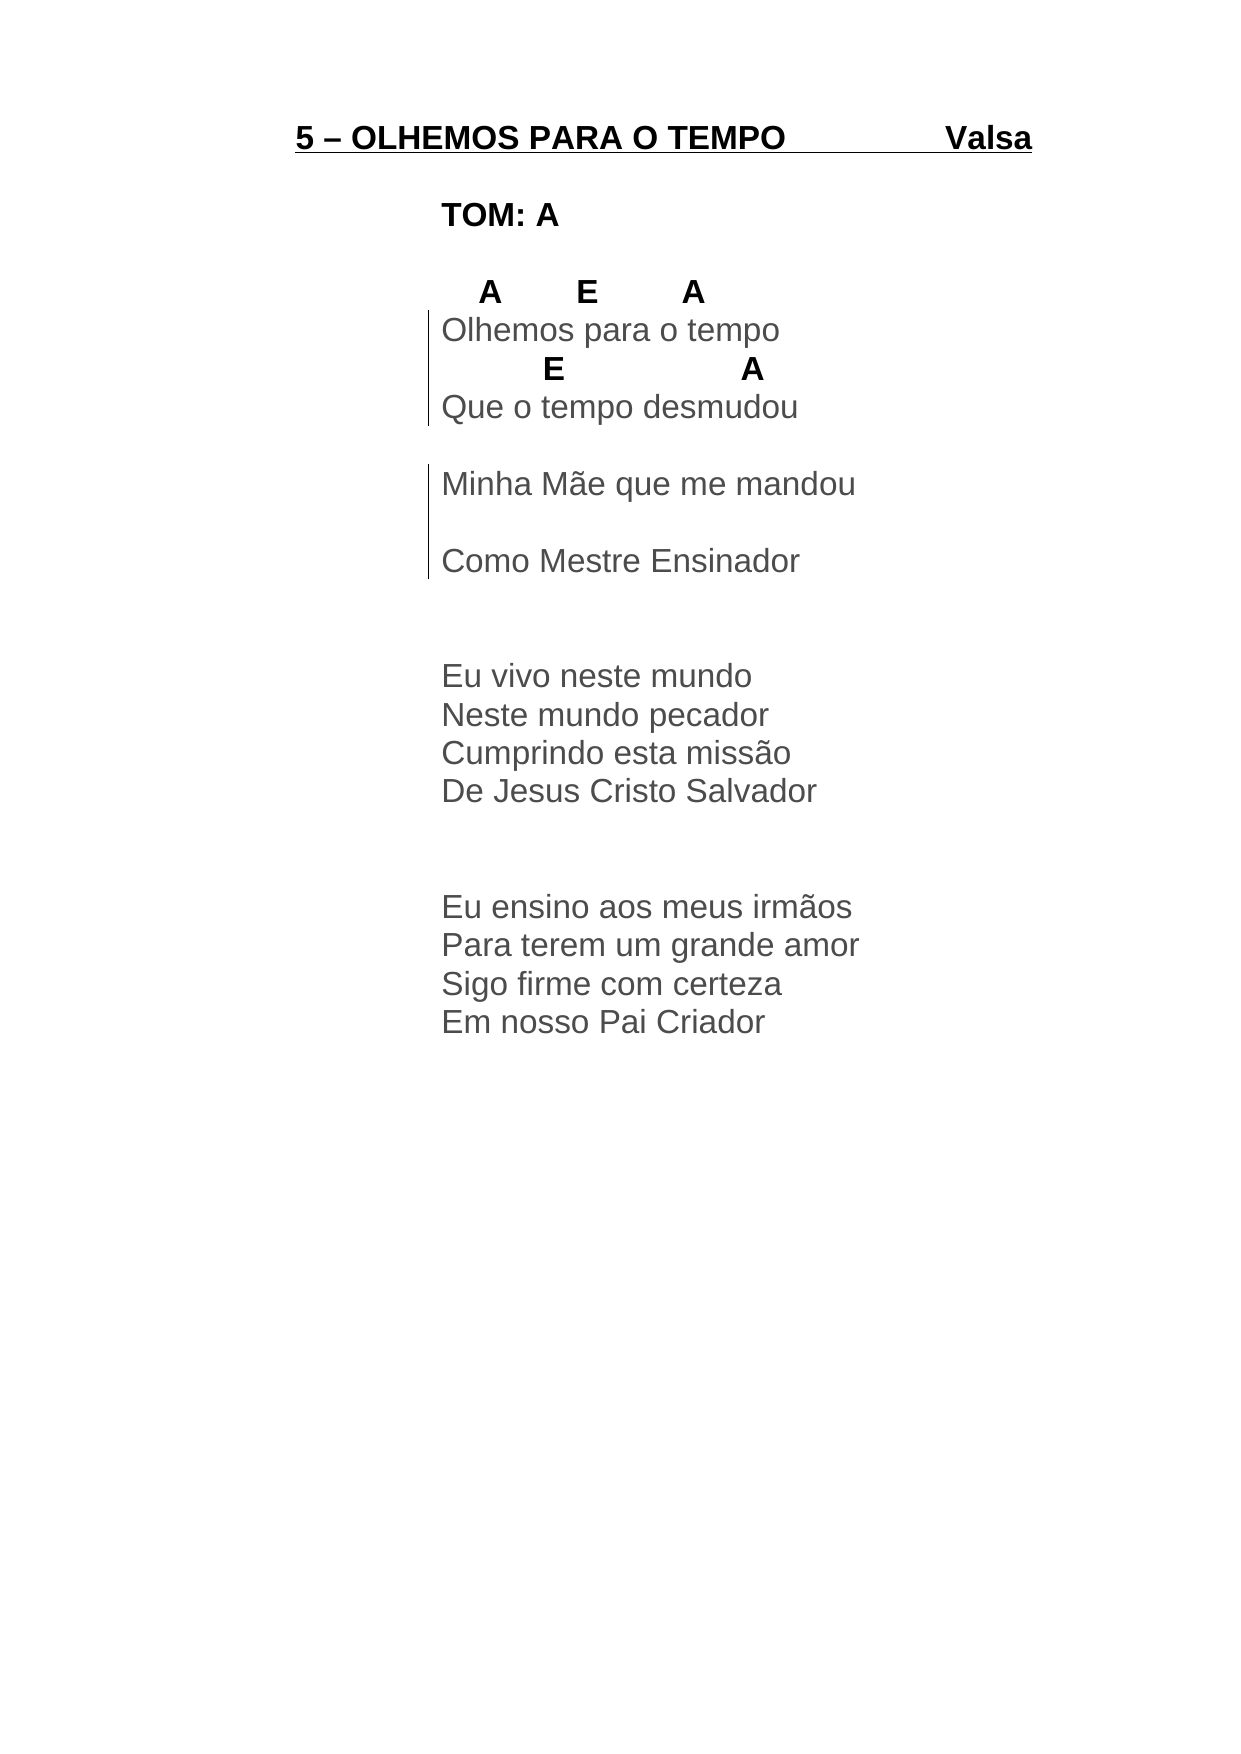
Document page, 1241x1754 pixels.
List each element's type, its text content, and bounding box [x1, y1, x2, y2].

text Em nosso Pai Criador [441, 1002, 1152, 1041]
text Olhemos para o tempo [429, 310, 1152, 349]
text Cumprindo esta missão [441, 733, 1152, 772]
text Que o tempo desmudou [429, 387, 1152, 426]
text A E A [441, 272, 1152, 310]
text Para terem um grande amor [441, 925, 1152, 964]
text Sigo firme com certeza [441, 964, 1152, 1002]
text De Jesus Cristo Salvador [441, 772, 1152, 810]
text TOM: A [441, 195, 1152, 233]
text Neste mundo pecador [441, 695, 1152, 733]
text Como Mestre Ensinador [429, 541, 1152, 579]
text Eu ensino aos meus irmãos [441, 887, 1152, 925]
text Eu vivo neste mundo [441, 656, 1152, 695]
text E A [429, 349, 1152, 387]
text 5 – OLHEMOS PARA O TEMPO Valsa [295, 118, 1152, 157]
text Minha Mãe que me mandou [429, 464, 1152, 502]
